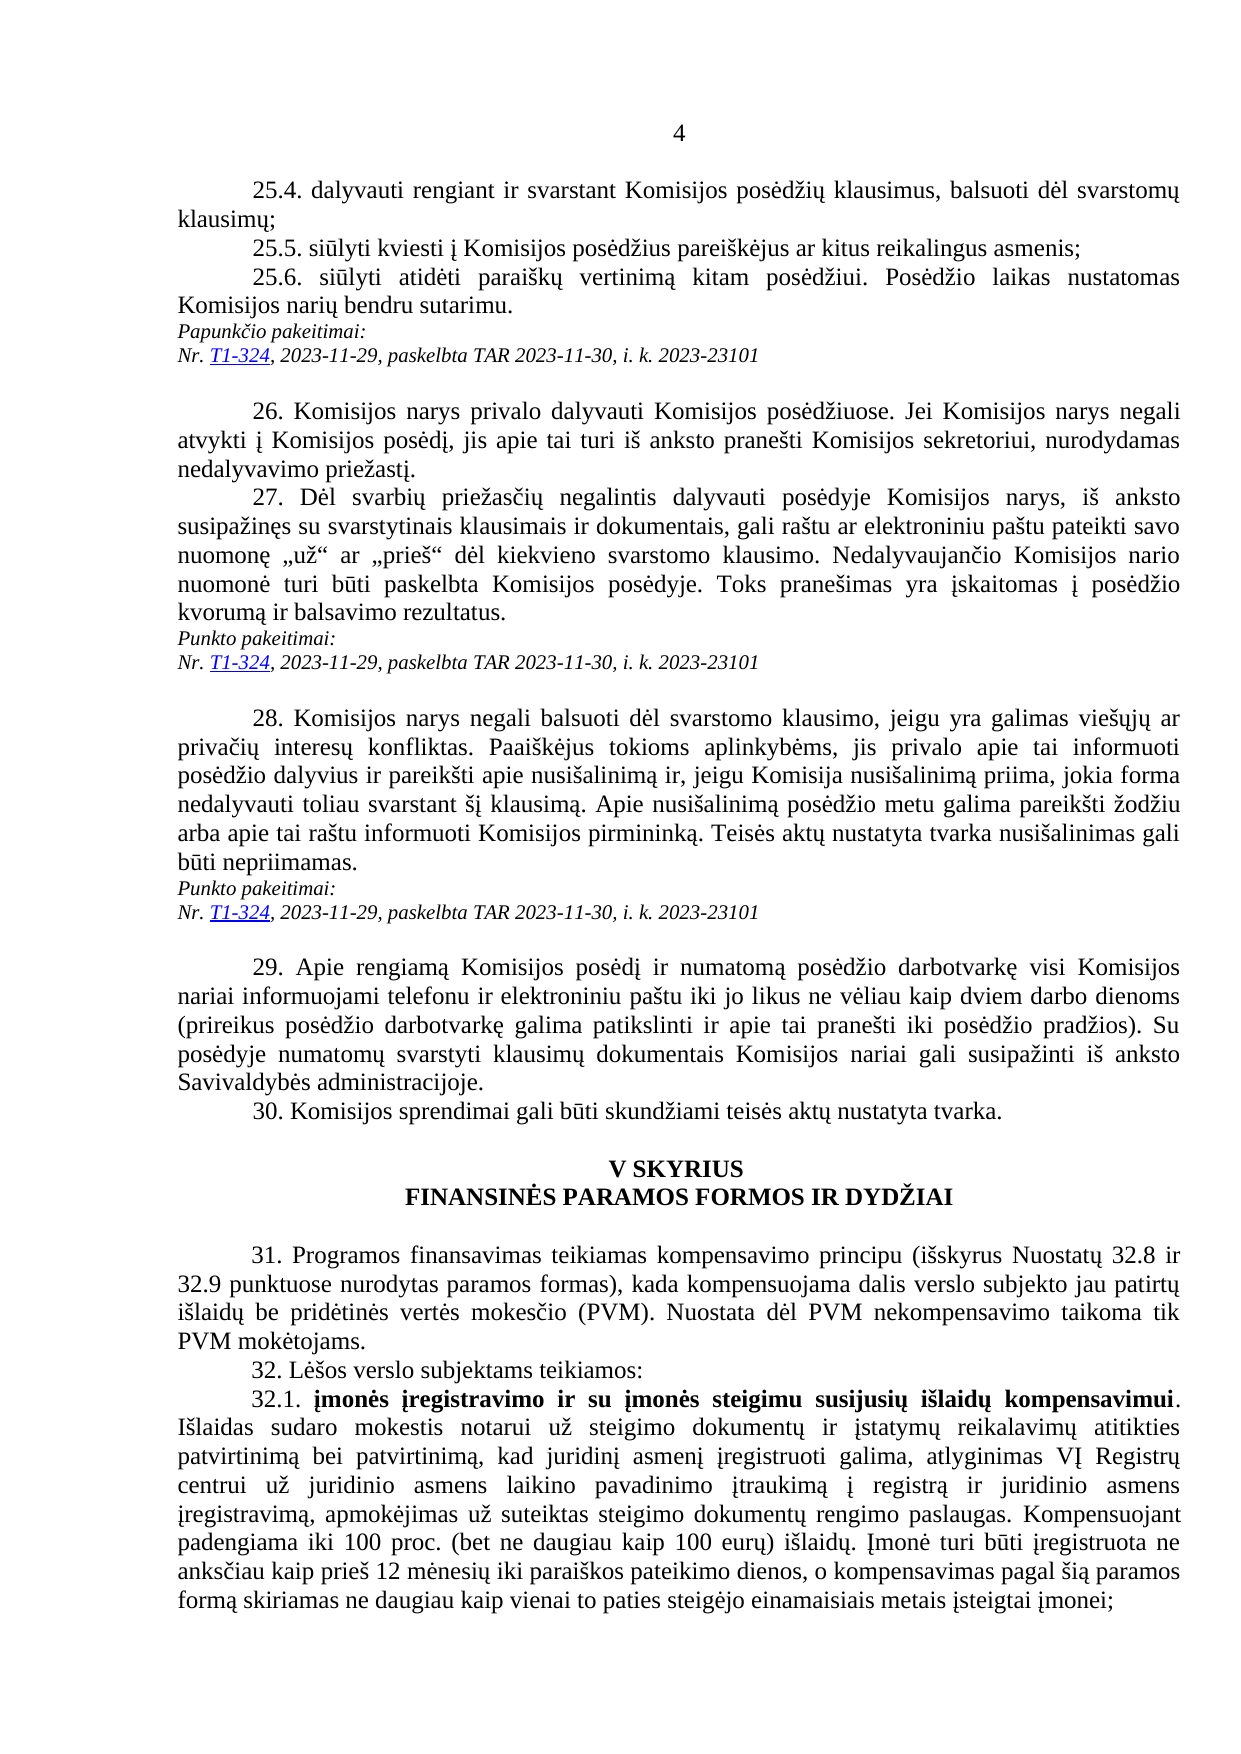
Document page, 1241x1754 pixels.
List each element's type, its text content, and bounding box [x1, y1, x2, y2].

text 27. Dėl svarbių priežasčių negalintis dalyvauti posėdyje Komisijos narys, iš anksto susipažinęs su svarstytinais klausimais ir dokumentais, gali raštu ar elektroniniu paštu pateikti savo nuomonę „už“ ar „prieš“ dėl kiekvieno svarstomo klausimo. Nedalyvaujančio Komisijos nario nuomonė turi būti paskelbta Komisijos posėdyje. Toks pranešimas yra įskaitomas į posėdžio kvorumą ir balsavimo rezultatus. [177, 482, 1181, 626]
text 25.4. dalyvauti rengiant ir svarstant Komisijos posėdžių klausimus, balsuoti dėl svarstomų klausimų; [177, 176, 1181, 233]
text Nr. T1-324, 2023-11-29, paskelbta TAR 2023-11-30, i. k. 2023-23101 [177, 900, 1181, 924]
text 25.5. siūlyti kviesti į Komisijos posėdžius pareiškėjus ar kitus reikalingus asmenis; [177, 233, 1181, 262]
text 32.1. įmonės įregistravimo ir su įmonės steigimu susijusių išlaidų kompensavimui. Išlaidas sudaro mokestis notarui už steigimo dokumentų ir įstatymų reikalavimų atitikties patvirtinimą bei patvirtinimą, kad juridinį asmenį įregistruoti galima, atlyginimas VĮ Registrų centrui už juridinio asmens laikino pavadinimo įtraukimą į registrą ir juridinio asmens įregistravimą, apmokėjimas už suteiktas steigimo dokumentų rengimo paslaugas. Kompensuojant padengiama iki 100 proc. (bet ne daugiau kaip 100 eurų) išlaidų. Įmonė turi būti įregistruota ne anksčiau kaip prieš 12 mėnesių iki paraiškos pateikimo dienos, o kompensavimas pagal šią paramos formą skiriamas ne daugiau kaip vienai to paties steigėjo einamaisiais metais įsteigtai įmonei; [177, 1384, 1181, 1614]
text 25.6. siūlyti atidėti paraiškų vertinimą kitam posėdžiui. Posėdžio laikas nustatomas Komisijos narių bendru sutarimu. [177, 262, 1181, 319]
text 26. Komisijos narys privalo dalyvauti Komisijos posėdžiuose. Jei Komisijos narys negali atvykti į Komisijos posėdį, jis apie tai turi iš anksto pranešti Komisijos sekretoriui, nurodydamas nedalyvavimo priežastį. [177, 396, 1181, 482]
text V skyrius [177, 1154, 1181, 1182]
text 28. Komisijos narys negali balsuoti dėl svarstomo klausimo, jeigu yra galimas viešųjų ar privačių interesų konfliktas. Paaiškėjus tokioms aplinkybėms, jis privalo apie tai informuoti posėdžio dalyvius ir pareikšti apie nusišalinimą ir, jeigu Komisija nusišalinimą priima, jokia forma nedalyvauti toliau svarstant šį klausimą. Apie nusišalinimą posėdžio metu galima pareikšti žodžiu arba apie tai raštu informuoti Komisijos pirmininką. Teisės aktų nustatyta tvarka nusišalinimas gali būti nepriimamas. [177, 703, 1181, 876]
text Punkto pakeitimai: [177, 626, 1181, 650]
text Nr. T1-324, 2023-11-29, paskelbta TAR 2023-11-30, i. k. 2023-23101 [177, 650, 1181, 674]
text 31. Programos finansavimas teikiamas kompensavimo principu (išskyrus Nuostatų 32.8 ir 32.9 punktuose nurodytas paramos formas), kada kompensuojama dalis verslo subjekto jau patirtų išlaidų be pridėtinės vertės mokesčio (PVM). Nuostata dėl PVM nekompensavimo taikoma tik PVM mokėtojams. [177, 1240, 1181, 1355]
text finansinės paramos formos ir dydžiai [177, 1182, 1181, 1211]
text Papunkčio pakeitimai: [177, 319, 1181, 343]
text 30. Komisijos sprendimai gali būti skundžiami teisės aktų nustatyta tvarka. [177, 1096, 1181, 1125]
text 32. Lėšos verslo subjektams teikiamos: [177, 1355, 1181, 1384]
text 29. Apie rengiamą Komisijos posėdį ir numatomą posėdžio darbotvarkę visi Komisijos nariai informuojami telefonu ir elektroniniu paštu iki jo likus ne vėliau kaip dviem darbo dienoms (prireikus posėdžio darbotvarkę galima patikslinti ir apie tai pranešti iki posėdžio pradžios). Su posėdyje numatomų svarstyti klausimų dokumentais Komisijos nariai gali susipažinti iš anksto Savivaldybės administracijoje. [177, 952, 1181, 1096]
text Punkto pakeitimai: [177, 876, 1181, 900]
text Nr. T1-324, 2023-11-29, paskelbta TAR 2023-11-30, i. k. 2023-23101 [177, 343, 1181, 367]
